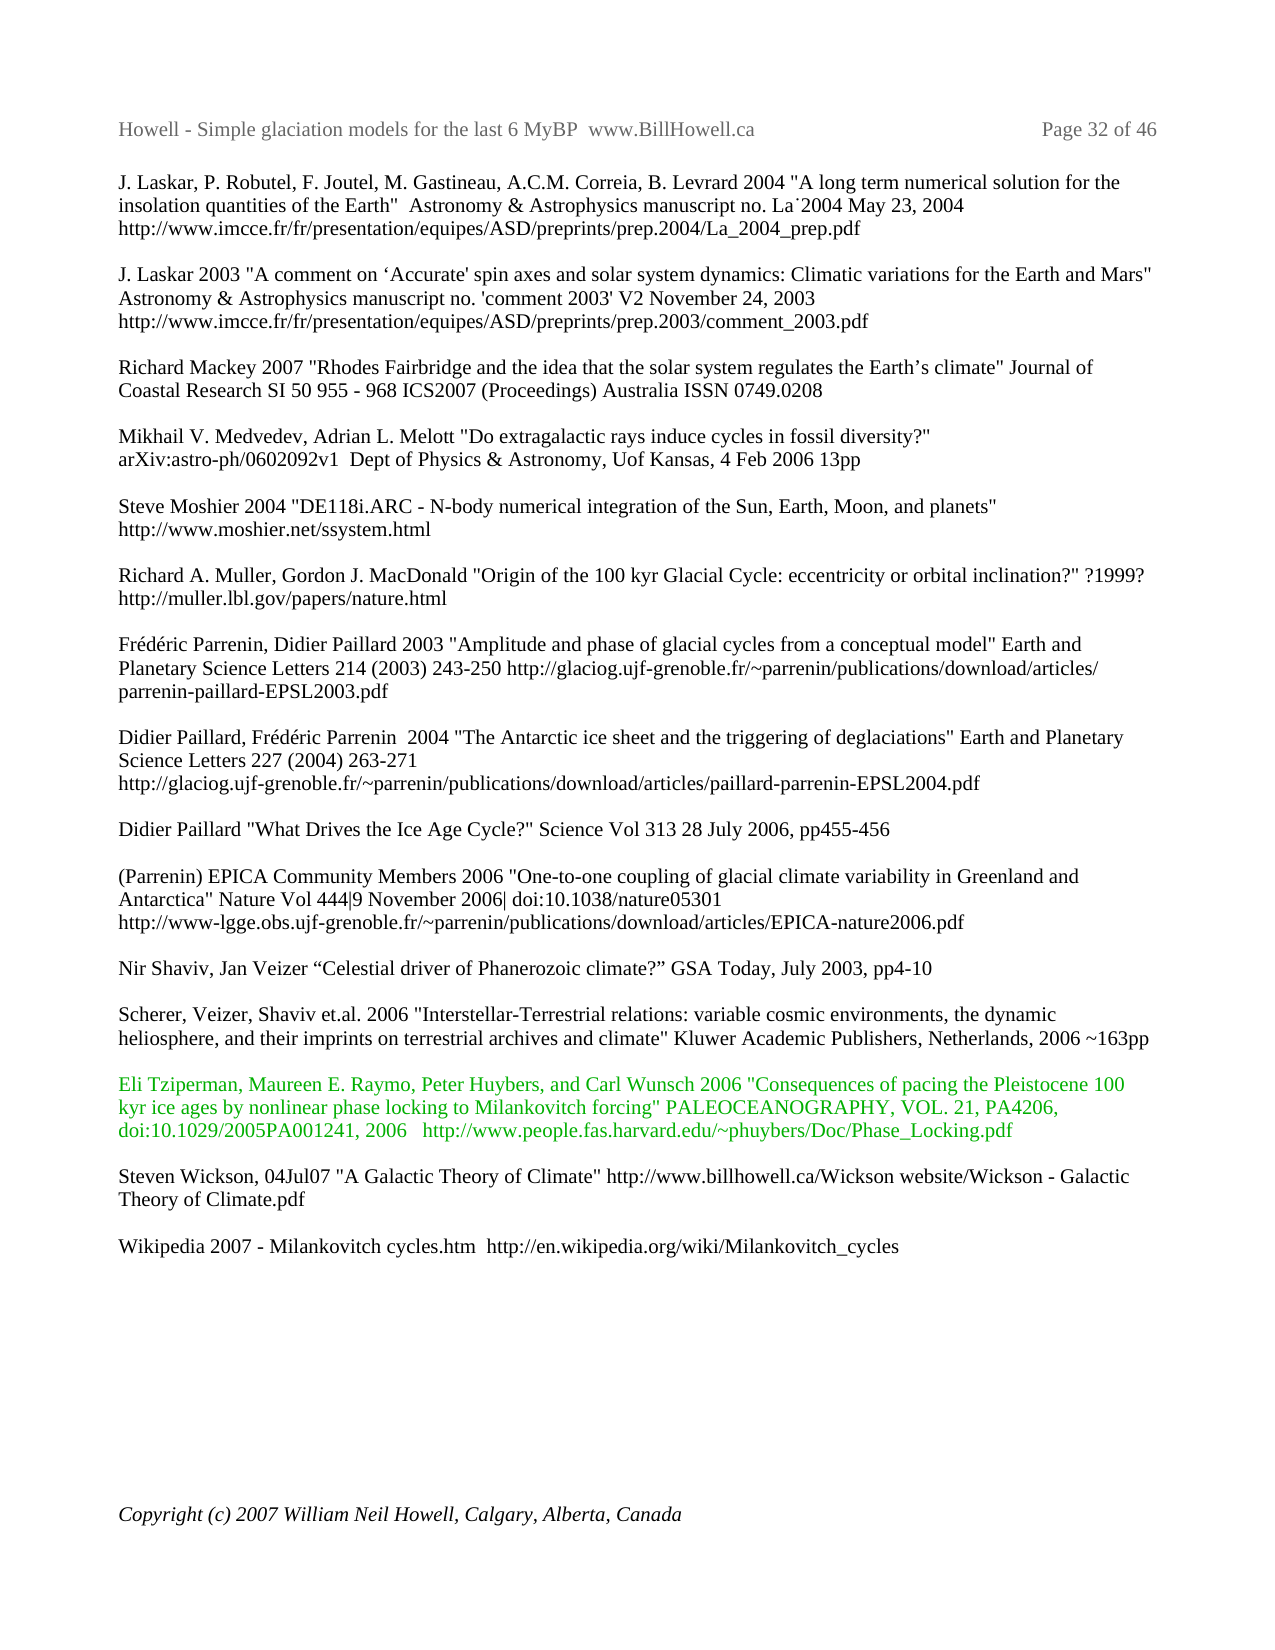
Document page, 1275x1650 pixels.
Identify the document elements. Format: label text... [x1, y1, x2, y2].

text Wikipedia 2007 - Milankovitch cycles.htm http://en.wikipedia.org/wiki/Milankovitch_cycles [118, 1234, 1157, 1258]
text Steven Wickson, 04Jul07 "A Galactic Theory of Climate" http://www.billhowell.ca/Wickson website/Wickson - Galactic Theory of Climate.pdf [118, 1165, 1157, 1211]
text Steve Moshier 2004 "DE118i.ARC - N-body numerical integration of the Sun, Earth, Moon, and planets" http://www.moshier.net/ssystem.html [118, 494, 1157, 541]
text Eli Tziperman, Maureen E. Raymo, Peter Huybers, and Carl Wunsch 2006 "Consequences of pacing the Pleistocene 100 kyr ice ages by nonlinear phase locking to Milankovitch forcing" PALEOCEANOGRAPHY, VOL. 21, PA4206, doi:10.1029/2005PA001241, 2006 http://www.people.fas.harvard.edu/~phuybers/Doc/Phase_Locking.pdf [118, 1073, 1157, 1142]
text Richard Mackey 2007 "Rhodes Fairbridge and the idea that the solar system regulates the Earth’s climate" Journal of Coastal Research SI 50 955 - 968 ICS2007 (Proceedings) Australia ISSN 0749.0208 [118, 356, 1157, 402]
text Didier Paillard, Frédéric Parrenin 2004 "The Antarctic ice sheet and the triggering of deglaciations" Earth and Planetary Science Letters 227 (2004) 263-271 [118, 726, 1157, 772]
text J. Laskar 2003 "A comment on ‘Accurate' spin axes and solar system dynamics: Climatic variations for the Earth and Mars" Astronomy & Astrophysics manuscript no. 'comment 2003' V2 November 24, 2003 http://www.imcce.fr/fr/presentation/equipes/ASD/preprints/prep.2003/comment_2003.pdf [118, 263, 1157, 333]
text Didier Paillard "What Drives the Ice Age Cycle?" Science Vol 313 28 July 2006, pp455-456 [118, 818, 1157, 841]
text Frédéric Parrenin, Didier Paillard 2003 "Amplitude and phase of glacial cycles from a conceptual model" Earth and Planetary Science Letters 214 (2003) 243-250 http://glaciog.ujf-grenoble.fr/~parrenin/publications/download/articles/parrenin-paillard-EPSL2003.pdf [118, 633, 1157, 703]
text Richard A. Muller, Gordon J. MacDonald "Origin of the 100 kyr Glacial Cycle: eccentricity or orbital inclination?" ?1999? http://muller.lbl.gov/papers/nature.html [118, 564, 1157, 610]
text J. Laskar, P. Robutel, F. Joutel, M. Gastineau, A.C.M. Correia, B. Levrard 2004 "A long term numerical solution for the insolation quantities of the Earth" Astronomy & Astrophysics manuscript no. La˙2004 May 23, 2004 http://www.imcce.fr/fr/presentation/equipes/ASD/preprints/prep.2004/La_2004_prep.pdf [118, 171, 1157, 240]
text Scherer, Veizer, Shaviv et.al. 2006 "Interstellar-Terrestrial relations: variable cosmic environments, the dynamic heliosphere, and their imprints on terrestrial archives and climate" Kluwer Academic Publishers, Netherlands, 2006 ~163pp [118, 1003, 1157, 1049]
text (Parrenin) EPICA Community Members 2006 "One-to-one coupling of glacial climate variability in Greenland and Antarctica" Nature Vol 444|9 November 2006| doi:10.1038/nature05301 [118, 864, 1157, 911]
text Mikhail V. Medvedev, Adrian L. Melott "Do extragalactic rays induce cycles in fossil diversity?" arXiv:astro-ph/0602092v1 Dept of Physics & Astronomy, Uof Kansas, 4 Feb 2006 13pp [118, 425, 1157, 471]
text http://glaciog.ujf-grenoble.fr/~parrenin/publications/download/articles/paillard-parrenin-EPSL2004.pdf [118, 772, 1157, 795]
text Nir Shaviv, Jan Veizer “Celestial driver of Phanerozoic climate?” GSA Today, July 2003, pp4-10 [118, 957, 1157, 980]
text http://www-lgge.obs.ujf-grenoble.fr/~parrenin/publications/download/articles/EPICA-nature2006.pdf [118, 911, 1157, 934]
